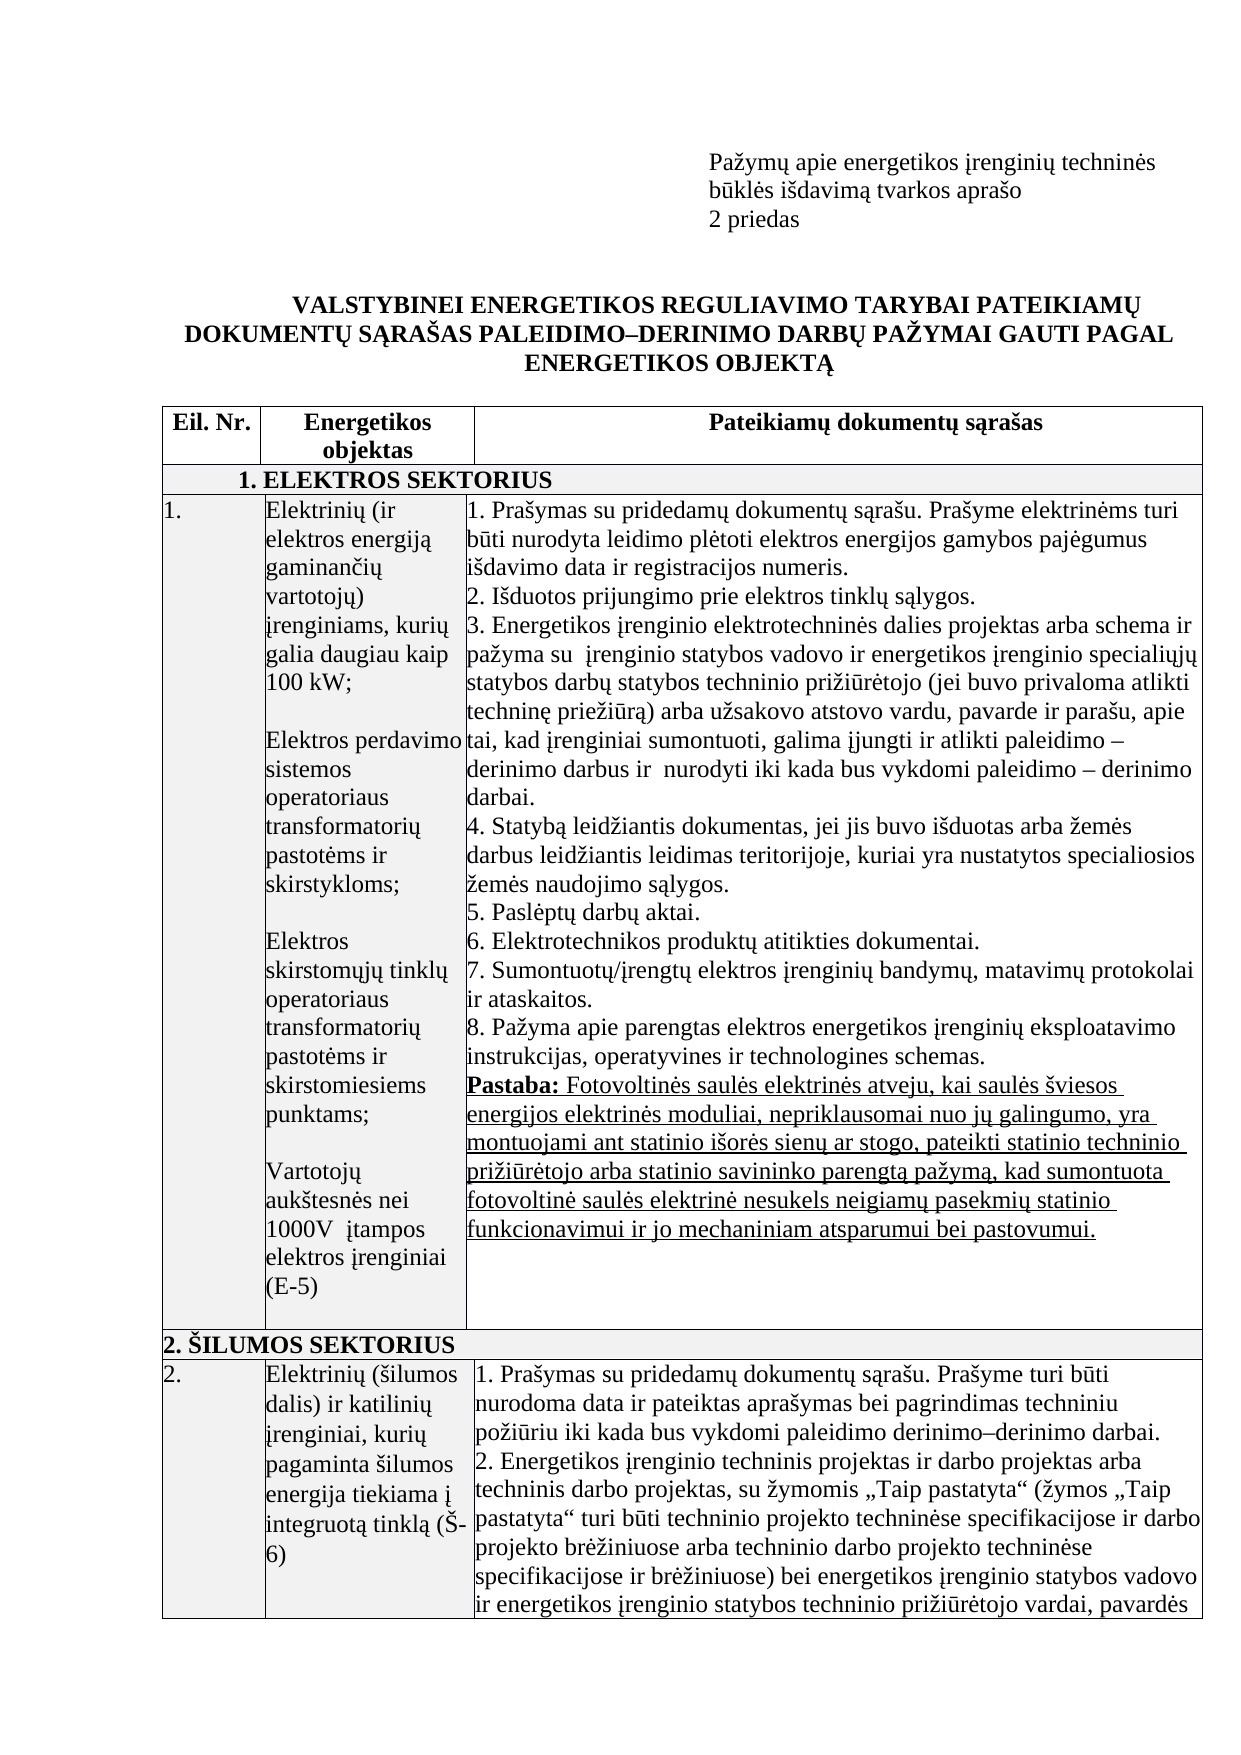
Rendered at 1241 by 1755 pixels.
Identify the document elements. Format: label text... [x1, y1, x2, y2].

table_cell 1. Prašymas su pridedamų dokumentų sąrašu. Prašyme turi būti nurodoma data ir pateiktas aprašymas bei pagrindimas techniniu požiūriu iki kada bus vykdomi paleidimo derinimo–derinimo darbai. 2. Energetikos įrenginio techninis projektas ir darbo projektas arba techninis darbo projektas, su žymomis „Taip pastatyta“ (žymos „Taip pastatyta“ turi būti techninio projekto techninėse specifikacijose ir darbo projekto brėžiniuose arba techninio darbo projekto techninėse specifikacijose ir brėžiniuose) bei energetikos įrenginio statybos vadovo ir energetikos įrenginio statybos techninio prižiūrėtojo vardai, pavardės [475, 1360, 1202, 1618]
table_cell Elektrinių (ir elektros energiją gaminančių vartotojų) įrenginiams, kurių galia daugiau kaip 100 kW; Elektros perdavimo sistemos operatoriaus transformatorių pastotėms ir skirstykloms; Elektros skirstomųjų tinklų operatoriaus transformatorių pastotėms ir skirstomiesiems punktams; Vartotojų aukštesnės nei 1000V įtampos elektros įrenginiai (E-5) [266, 495, 466, 1329]
table_cell 1. [163, 495, 265, 1329]
table_cell 1. Prašymas su pridedamų dokumentų sąrašu. Prašyme elektrinėms turi būti nurodyta leidimo plėtoti elektros energijos gamybos pajėgumus išdavimo data ir registracijos numeris. 2. Išduotos prijungimo prie elektros tinklų sąlygos. 3. Energetikos įrenginio elektrotechninės dalies projektas arba schema ir pažyma su įrenginio statybos vadovo ir energetikos įrenginio specialiųjų statybos darbų statybos techninio prižiūrėtojo (jei buvo privaloma atlikti techninę priežiūrą) arba užsakovo atstovo vardu, pavarde ir parašu, apie tai, kad įrenginiai sumontuoti, galima įjungti ir atlikti paleidimo – derinimo darbus ir nurodyti iki kada bus vykdomi paleidimo – derinimo darbai. 4. Statybą leidžiantis dokumentas, jei jis buvo išduotas arba žemės darbus leidžiantis leidimas teritorijoje, kuriai yra nustatytos specialiosios žemės naudojimo sąlygos. 5. Paslėptų darbų aktai. 6. Elektrotechnikos produktų atitikties dokumentai. 7. Sumontuotų/įrengtų elektros įrenginių bandymų, matavimų protokolai ir ataskaitos. 8. Pažyma apie parengtas elektros energetikos įrenginių eksploatavimo instrukcijas, operatyvines ir technologines schemas. Pastaba: Fotovoltinės saulės elektrinės atveju, kai saulės šviesos energijos elektrinės moduliai, nepriklausomai nuo jų galingumo, yra montuojami ant statinio išorės sienų ar stogo, pateikti statinio techninio prižiūrėtojo arba statinio savininko parengtą pažymą, kad sumontuota fotovoltinė saulės elektrinė nesukels neigiamų pasekmių statinio funkcionavimui ir jo mechaniniam atsparumui bei pastovumui. [467, 495, 1202, 1329]
table_cell 2. ŠILUMOS SEKTORIUS [163, 1330, 1202, 1358]
table_cell 2. [163, 1360, 265, 1618]
table_header Pateikiamų dokumentų sąrašas [475, 407, 1202, 464]
table_header Energetikos objektas [261, 407, 474, 464]
table_header Eil. Nr. [163, 407, 260, 464]
text VALSTYBINEI ENERGETIKOS REGULIAVIMO TARYBAI PATEIKIAMŲ DOKUMENTŲ SĄRAŠAS PALEIDIMO–DERINIMO DARBŲ PAŽYMAI GAUTI PAGAL ENERGETIKOS OBJEKTĄ [177, 291, 1181, 377]
text Pažymų apie energetikos įrenginių techninės būklės išdavimą tvarkos aprašo [709, 147, 1181, 204]
text 2 priedas [709, 204, 1181, 233]
table_cell Elektrinių (šilumos dalis) ir katilinių įrenginiai, kurių pagaminta šilumos energija tiekiama į integruotą tinklą (Š-6) [266, 1360, 474, 1618]
table_cell 1. ELEKTROS SEKTORIUS [163, 465, 1202, 494]
